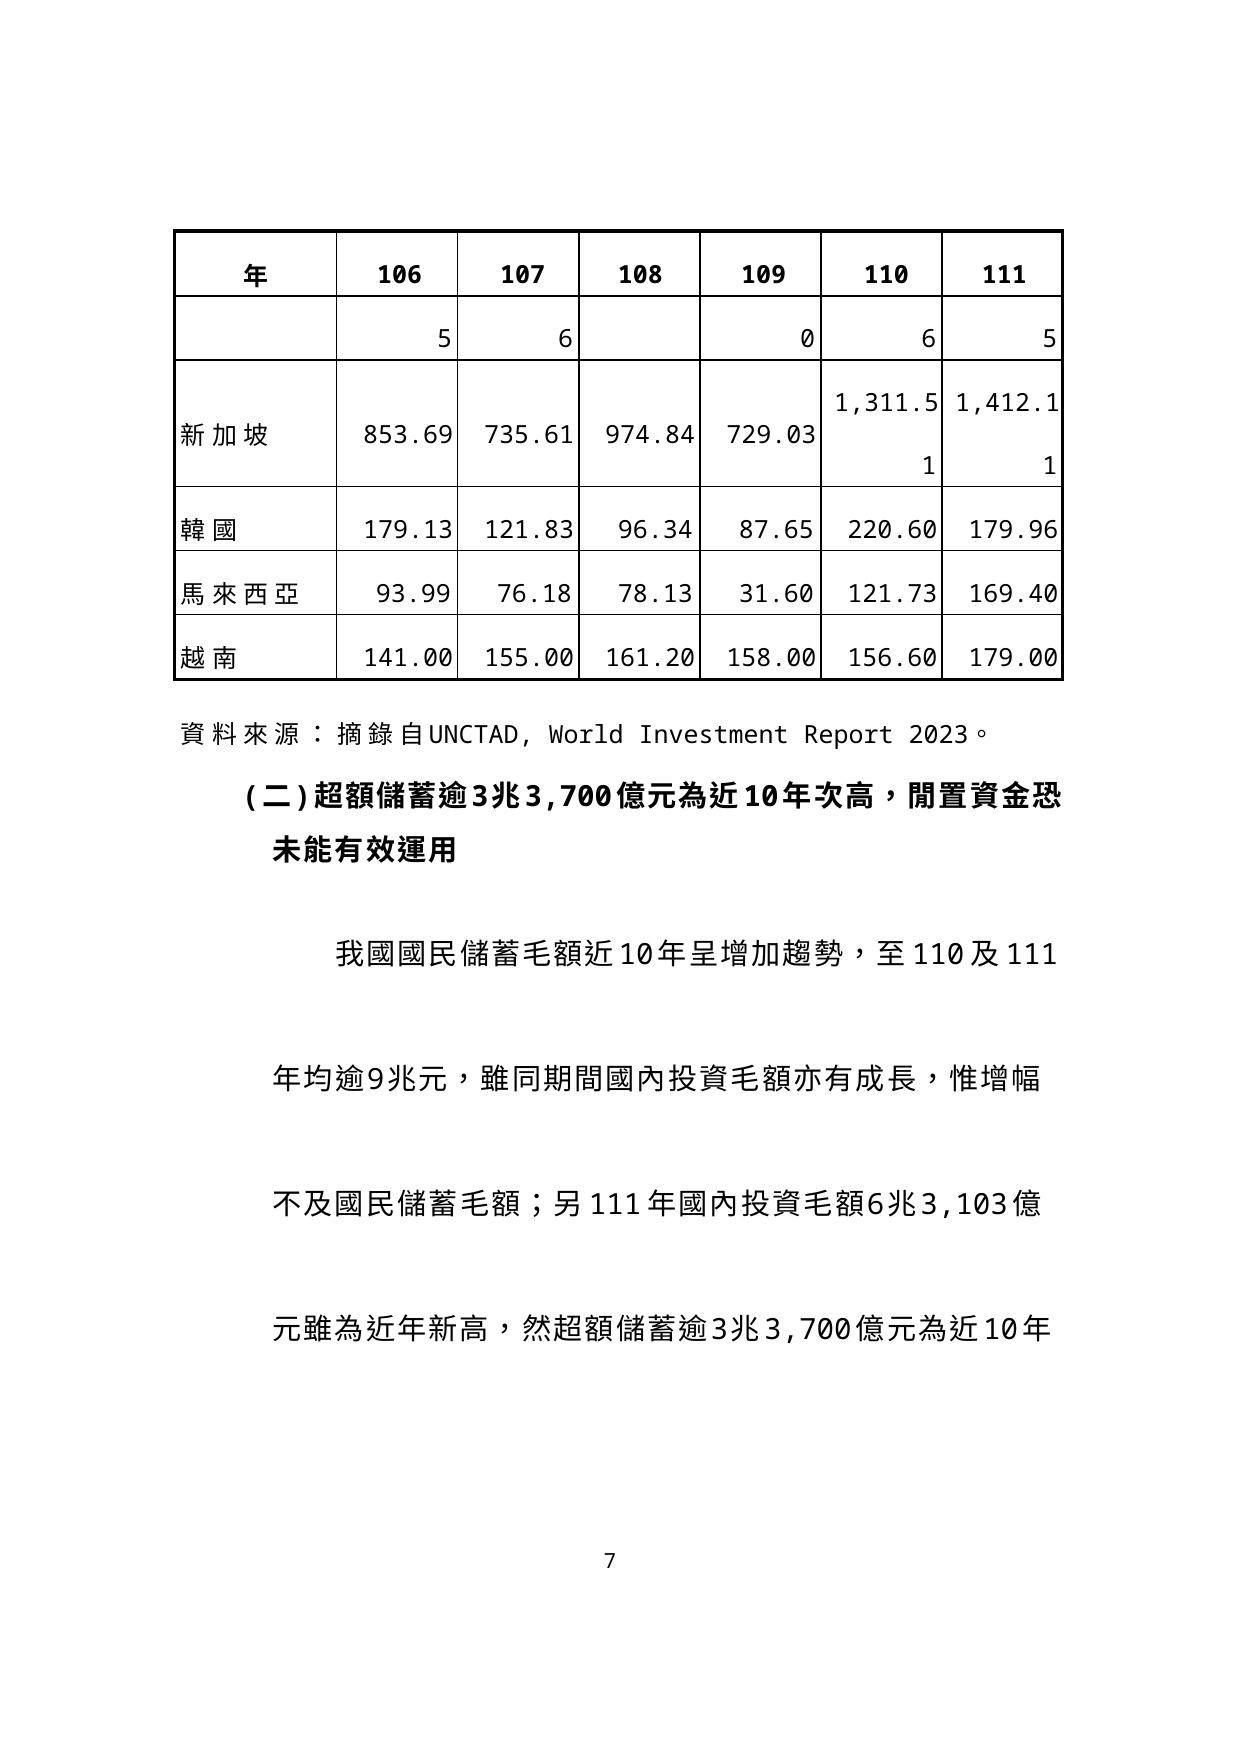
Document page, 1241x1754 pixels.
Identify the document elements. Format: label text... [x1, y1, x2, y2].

table_header 109 [701, 233, 820, 295]
text 我國國民儲蓄毛額近10年呈增加趨勢，至110及111年均逾9兆元，雖同期間國內投資毛額亦有成長，惟增幅不及國民儲蓄毛額；另111年國內投資毛額6兆3,103億元雖為近年新高，然超額儲蓄逾3兆3,700億元為近10年 [266, 868, 1063, 1368]
table_cell 87.65 [701, 487, 820, 549]
table_header 111 [943, 233, 1061, 295]
table_cell 179.13 [337, 487, 457, 549]
table_cell 越南 [176, 615, 336, 678]
table_cell 158.00 [701, 615, 820, 678]
table_cell 0 [701, 297, 820, 359]
table_cell 141.00 [337, 615, 457, 678]
text 資料來源：摘錄自UNCTAD, World Investment Report 2023。 [177, 681, 1063, 743]
table_cell 5 [337, 297, 457, 359]
table_cell 93.99 [337, 551, 457, 614]
table_cell 156.60 [822, 615, 941, 678]
table_cell 5 [943, 297, 1061, 359]
table_cell [176, 297, 336, 359]
table_cell 121.83 [458, 487, 578, 549]
table_cell 220.60 [822, 487, 941, 549]
table_cell 853.69 [337, 361, 457, 486]
table_cell 729.03 [701, 361, 820, 486]
table_cell 1,311.51 [822, 361, 941, 486]
table_cell 1,412.11 [943, 361, 1061, 486]
table_cell 735.61 [458, 361, 578, 486]
table_header 110 [822, 233, 941, 295]
text (二)超額儲蓄逾3兆3,700億元為近10年次高，閒置資金恐未能有效運用 [236, 743, 1063, 868]
table_cell 161.20 [580, 615, 699, 678]
table_header 108 [580, 233, 699, 295]
table_cell 169.40 [943, 551, 1061, 614]
table_cell 121.73 [822, 551, 941, 614]
table_cell [580, 297, 699, 359]
table_cell 974.84 [580, 361, 699, 486]
table_cell 6 [458, 297, 578, 359]
table_header 年 [176, 233, 336, 295]
table_cell 78.13 [580, 551, 699, 614]
table_cell 179.96 [943, 487, 1061, 549]
table_cell 179.00 [943, 615, 1061, 678]
table_cell 155.00 [458, 615, 578, 678]
table_cell 馬來西亞 [176, 551, 336, 614]
table_cell 76.18 [458, 551, 578, 614]
table_header 107 [458, 233, 578, 295]
table_header 106 [337, 233, 457, 295]
table_cell 6 [822, 297, 941, 359]
table_cell 韓國 [176, 487, 336, 549]
table_cell 31.60 [701, 551, 820, 614]
table_cell 新加坡 [176, 361, 336, 486]
table_cell 96.34 [580, 487, 699, 549]
